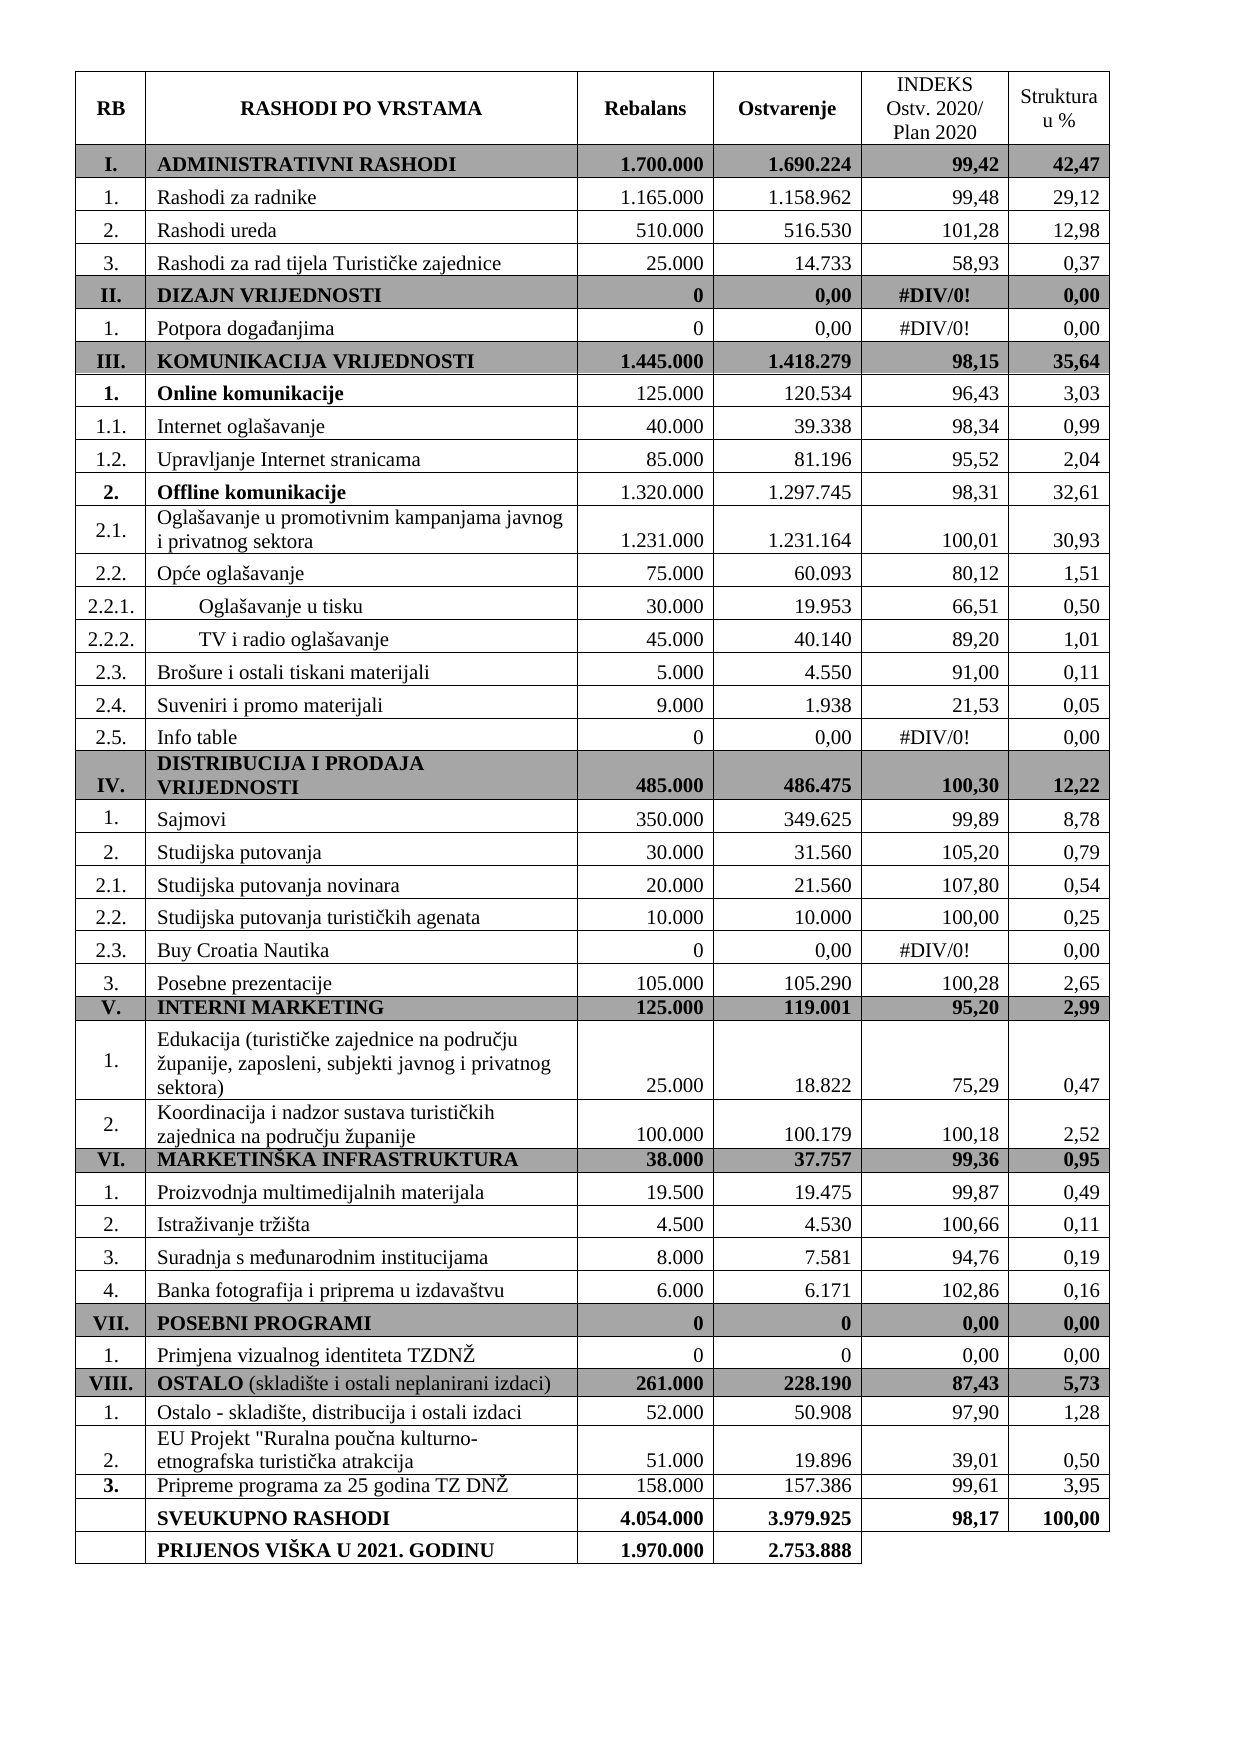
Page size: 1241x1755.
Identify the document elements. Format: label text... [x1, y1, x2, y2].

table_cell 30,93 [1009, 506, 1109, 553]
table_cell 0,95 [1009, 1149, 1109, 1172]
table_cell 2.1. [76, 866, 145, 897]
table_header RASHODI PO VRSTAMA [146, 72, 577, 144]
table_cell 4.500 [578, 1206, 713, 1237]
table_cell 87,43 [862, 1369, 1008, 1396]
table_cell 4.530 [714, 1206, 861, 1237]
table_cell 98,15 [862, 342, 1008, 373]
table_cell 25.000 [578, 1021, 713, 1099]
table_cell 99,36 [862, 1149, 1008, 1172]
table_cell 349.625 [714, 800, 861, 832]
table_cell 50.908 [714, 1397, 861, 1425]
table_cell 0,00 [862, 1304, 1008, 1336]
table_cell 1. [76, 178, 145, 210]
table_cell 0,37 [1009, 244, 1109, 275]
table_cell 0,00 [714, 276, 861, 308]
table_cell Oglašavanje u promotivnim kampanjama javnog i privatnog sektora [146, 506, 577, 553]
table_cell 119.001 [714, 997, 861, 1020]
table_cell 85.000 [578, 440, 713, 472]
table_cell Suradnja s međunarodnim institucijama [146, 1238, 577, 1270]
table_cell 38.000 [578, 1149, 713, 1172]
table_cell 0 [578, 276, 713, 308]
table_cell 51.000 [578, 1426, 713, 1474]
table_cell 19.896 [714, 1426, 861, 1474]
table_cell 0,11 [1009, 1206, 1109, 1237]
table_cell 100.179 [714, 1100, 861, 1148]
table_cell 12,98 [1009, 211, 1109, 242]
table_cell 89,20 [862, 620, 1008, 652]
table_cell 2.2.2. [76, 620, 145, 652]
table_cell 125.000 [578, 997, 713, 1020]
table_cell Ostalo - skladište, distribucija i ostali izdaci [146, 1397, 577, 1425]
table_cell DIZAJN VRIJEDNOSTI [146, 276, 577, 308]
table_cell 158.000 [578, 1475, 713, 1498]
table_cell Opće oglašavanje [146, 554, 577, 586]
table_cell 1. [76, 375, 145, 406]
table_cell 0 [578, 1337, 713, 1368]
table_cell 2. [76, 1206, 145, 1237]
table_cell 1.445.000 [578, 342, 713, 373]
table_cell 0,00 [1009, 719, 1109, 750]
table_cell 0,49 [1009, 1173, 1109, 1204]
table_cell 0,79 [1009, 833, 1109, 865]
table_cell Koordinacija i nadzor sustava turističkih zajednica na području županije [146, 1100, 577, 1148]
table_cell 1.165.000 [578, 178, 713, 210]
table_cell 120.534 [714, 375, 861, 406]
table_cell #DIV/0! [862, 719, 1008, 750]
table_cell 1,28 [1009, 1397, 1109, 1425]
table_cell Sajmovi [146, 800, 577, 832]
table_cell 25.000 [578, 244, 713, 275]
table_cell 510.000 [578, 211, 713, 242]
table_cell II. [76, 276, 145, 308]
table_cell 45.000 [578, 620, 713, 652]
table_cell Primjena vizualnog identiteta TZDNŽ [146, 1337, 577, 1368]
table_cell 66,51 [862, 587, 1008, 619]
table_cell 516.530 [714, 211, 861, 242]
table_cell 0,16 [1009, 1271, 1109, 1303]
table_cell 1.297.745 [714, 473, 861, 505]
table_cell 0 [578, 1304, 713, 1336]
table_cell Rashodi za rad tijela Turističke zajednice [146, 244, 577, 275]
table_cell 0,54 [1009, 866, 1109, 897]
table_cell III. [76, 342, 145, 373]
table_cell 1. [76, 1337, 145, 1368]
table_cell 75,29 [862, 1021, 1008, 1099]
table_cell 1.158.962 [714, 178, 861, 210]
table_cell 100,66 [862, 1206, 1008, 1237]
table_cell 30.000 [578, 587, 713, 619]
table_cell KOMUNIKACIJA VRIJEDNOSTI [146, 342, 577, 373]
table_cell 8,78 [1009, 800, 1109, 832]
table_cell 98,31 [862, 473, 1008, 505]
table_cell 98,17 [862, 1499, 1008, 1531]
table_cell 1.1. [76, 407, 145, 439]
table_cell TV i radio oglašavanje [146, 620, 577, 652]
table_cell 100,01 [862, 506, 1008, 553]
table_cell 0,19 [1009, 1238, 1109, 1270]
table_cell 14.733 [714, 244, 861, 275]
table_cell 10.000 [578, 899, 713, 930]
table_cell 19.475 [714, 1173, 861, 1204]
table_cell 1. [76, 1173, 145, 1204]
table_cell 29,12 [1009, 178, 1109, 210]
table_cell 99,48 [862, 178, 1008, 210]
table_cell 101,28 [862, 211, 1008, 242]
table_cell 0,11 [1009, 653, 1109, 684]
table_cell MARKETINŠKA INFRASTRUKTURA [146, 1149, 577, 1172]
table_cell 95,52 [862, 440, 1008, 472]
table_cell 3. [76, 964, 145, 996]
table_cell 39.338 [714, 407, 861, 439]
table_cell SVEUKUPNO RASHODI [146, 1499, 577, 1531]
table_cell Potpora događanjima [146, 309, 577, 341]
table_cell 1.418.279 [714, 342, 861, 373]
table_cell 3,95 [1009, 1475, 1109, 1498]
table_cell 1.938 [714, 686, 861, 717]
table_cell Studijska putovanja [146, 833, 577, 865]
table_cell 10.000 [714, 899, 861, 930]
table_cell 0 [714, 1304, 861, 1336]
table_cell 486.475 [714, 751, 861, 799]
table_cell 32,61 [1009, 473, 1109, 505]
table_cell 1. [76, 1021, 145, 1099]
table_cell 2.4. [76, 686, 145, 717]
table_cell INTERNI MARKETING [146, 997, 577, 1020]
table_cell 5.000 [578, 653, 713, 684]
table_cell 0,25 [1009, 899, 1109, 930]
table_cell 35,64 [1009, 342, 1109, 373]
table_cell 125.000 [578, 375, 713, 406]
table_cell DISTRIBUCIJA I PRODAJA VRIJEDNOSTI [146, 751, 577, 799]
table_cell 3,03 [1009, 375, 1109, 406]
table_cell 7.581 [714, 1238, 861, 1270]
table_cell 2.2. [76, 899, 145, 930]
table_cell Rashodi za radnike [146, 178, 577, 210]
table_cell 19.953 [714, 587, 861, 619]
table_cell I. [76, 145, 145, 177]
table_cell 0,00 [1009, 1304, 1109, 1336]
table_cell 99,61 [862, 1475, 1008, 1498]
table_cell Oglašavanje u tisku [146, 587, 577, 619]
table_cell 1.690.224 [714, 145, 861, 177]
table_cell 0,99 [1009, 407, 1109, 439]
table_cell Studijska putovanja turističkih agenata [146, 899, 577, 930]
table_cell 95,20 [862, 997, 1008, 1020]
table_cell PRIJENOS VIŠKA U 2021. GODINU [146, 1532, 577, 1563]
table_cell 1,01 [1009, 620, 1109, 652]
table_cell 8.000 [578, 1238, 713, 1270]
table_cell Posebne prezentacije [146, 964, 577, 996]
table_cell [862, 1532, 1109, 1563]
table_cell 94,76 [862, 1238, 1008, 1270]
table_cell 0,00 [714, 931, 861, 963]
table_cell EU Projekt "Ruralna poučna kulturno- etnografska turistička atrakcija [146, 1426, 577, 1474]
table_cell 96,43 [862, 375, 1008, 406]
table_cell 2.1. [76, 506, 145, 553]
table_header Struktura u % [1009, 72, 1109, 144]
table_cell V. [76, 997, 145, 1020]
table_cell 0,47 [1009, 1021, 1109, 1099]
table_cell 12,22 [1009, 751, 1109, 799]
table_cell 18.822 [714, 1021, 861, 1099]
table_cell 99,89 [862, 800, 1008, 832]
table_cell 105.000 [578, 964, 713, 996]
table_cell 40.140 [714, 620, 861, 652]
table_cell 0,00 [714, 309, 861, 341]
table_cell 99,42 [862, 145, 1008, 177]
table_cell 52.000 [578, 1397, 713, 1425]
table_header Ostvarenje [714, 72, 861, 144]
table_cell 1.231.164 [714, 506, 861, 553]
table_cell 3. [76, 1475, 145, 1498]
table_cell 350.000 [578, 800, 713, 832]
table_cell 91,00 [862, 653, 1008, 684]
table_cell 0,00 [862, 1337, 1008, 1368]
table_cell Info table [146, 719, 577, 750]
table_cell 2.2.1. [76, 587, 145, 619]
table_cell 1.2. [76, 440, 145, 472]
table_cell 2. [76, 211, 145, 242]
table_cell Proizvodnja multimedijalnih materijala [146, 1173, 577, 1204]
table_cell 0,00 [1009, 931, 1109, 963]
table_cell 0,00 [714, 719, 861, 750]
table_cell 99,87 [862, 1173, 1008, 1204]
table_cell 1. [76, 800, 145, 832]
table_cell 0 [578, 309, 713, 341]
table_cell VI. [76, 1149, 145, 1172]
table_cell 37.757 [714, 1149, 861, 1172]
table_header INDEKS Ostv. 2020/ Plan 2020 [862, 72, 1008, 144]
table_cell [76, 1532, 145, 1563]
table_cell 0 [578, 931, 713, 963]
table_cell 60.093 [714, 554, 861, 586]
table_cell 1.231.000 [578, 506, 713, 553]
table_cell 0,00 [1009, 276, 1109, 308]
table_cell 2. [76, 1100, 145, 1148]
table_cell 100,30 [862, 751, 1008, 799]
table_cell 0,00 [1009, 1337, 1109, 1368]
table_cell 2. [76, 833, 145, 865]
table_cell 2.3. [76, 653, 145, 684]
table_cell Internet oglašavanje [146, 407, 577, 439]
table_cell 100,00 [1009, 1499, 1109, 1531]
table_cell VIII. [76, 1369, 145, 1396]
table_cell 6.171 [714, 1271, 861, 1303]
table_cell 3. [76, 244, 145, 275]
table_cell 100,00 [862, 899, 1008, 930]
table_cell 30.000 [578, 833, 713, 865]
table_cell 39,01 [862, 1426, 1008, 1474]
table_cell VII. [76, 1304, 145, 1336]
table_cell 100,18 [862, 1100, 1008, 1148]
table_cell Studijska putovanja novinara [146, 866, 577, 897]
table_cell 2,99 [1009, 997, 1109, 1020]
table_cell IV. [76, 751, 145, 799]
table_cell 3.979.925 [714, 1499, 861, 1531]
table_cell 98,34 [862, 407, 1008, 439]
table_cell 0 [714, 1337, 861, 1368]
table_cell 1,51 [1009, 554, 1109, 586]
table_cell 2,52 [1009, 1100, 1109, 1148]
table_cell 0 [578, 719, 713, 750]
table_cell ADMINISTRATIVNI RASHODI [146, 145, 577, 177]
table_cell 75.000 [578, 554, 713, 586]
table_cell 42,47 [1009, 145, 1109, 177]
table_cell 20.000 [578, 866, 713, 897]
table_cell 97,90 [862, 1397, 1008, 1425]
table_header RB [76, 72, 145, 144]
table_cell 157.386 [714, 1475, 861, 1498]
table_cell #DIV/0! [862, 931, 1008, 963]
table_cell 80,12 [862, 554, 1008, 586]
table_cell 9.000 [578, 686, 713, 717]
table_cell 31.560 [714, 833, 861, 865]
table_cell 100,28 [862, 964, 1008, 996]
table_cell 2,04 [1009, 440, 1109, 472]
table_cell 261.000 [578, 1369, 713, 1396]
table_cell 0,50 [1009, 587, 1109, 619]
table_cell 0,00 [1009, 309, 1109, 341]
table_cell 1.970.000 [578, 1532, 713, 1563]
table_cell 100.000 [578, 1100, 713, 1148]
table_cell 4.054.000 [578, 1499, 713, 1531]
table_cell 1. [76, 1397, 145, 1425]
table_cell 4. [76, 1271, 145, 1303]
table_cell 2. [76, 473, 145, 505]
table_cell 1.700.000 [578, 145, 713, 177]
table_cell 0,05 [1009, 686, 1109, 717]
table_cell 2.753.888 [714, 1532, 861, 1563]
table_cell 2.3. [76, 931, 145, 963]
table_cell Upravljanje Internet stranicama [146, 440, 577, 472]
table_cell 21,53 [862, 686, 1008, 717]
table_cell Banka fotografija i priprema u izdavaštvu [146, 1271, 577, 1303]
table_cell 40.000 [578, 407, 713, 439]
table_cell 105,20 [862, 833, 1008, 865]
table_cell 0,50 [1009, 1426, 1109, 1474]
table_cell #DIV/0! [862, 309, 1008, 341]
table_cell 228.190 [714, 1369, 861, 1396]
table_cell 102,86 [862, 1271, 1008, 1303]
table_cell Brošure i ostali tiskani materijali [146, 653, 577, 684]
table_cell Offline komunikacije [146, 473, 577, 505]
table_cell Suveniri i promo materijali [146, 686, 577, 717]
table_cell 6.000 [578, 1271, 713, 1303]
table_cell 1. [76, 309, 145, 341]
table_cell POSEBNI PROGRAMI [146, 1304, 577, 1336]
table_header Rebalans [578, 72, 713, 144]
table_cell #DIV/0! [862, 276, 1008, 308]
table_cell 485.000 [578, 751, 713, 799]
table_cell 2.2. [76, 554, 145, 586]
table_cell 3. [76, 1238, 145, 1270]
table_cell 19.500 [578, 1173, 713, 1204]
table_cell 58,93 [862, 244, 1008, 275]
table_cell 107,80 [862, 866, 1008, 897]
table_cell 2.5. [76, 719, 145, 750]
table_cell Rashodi ureda [146, 211, 577, 242]
table_cell Online komunikacije [146, 375, 577, 406]
table_cell 4.550 [714, 653, 861, 684]
table_cell 21.560 [714, 866, 861, 897]
table_cell Buy Croatia Nautika [146, 931, 577, 963]
table_cell OSTALO (skladište i ostali neplanirani izdaci) [146, 1369, 577, 1396]
table_cell 2,65 [1009, 964, 1109, 996]
table_cell 81.196 [714, 440, 861, 472]
table_cell [76, 1499, 145, 1531]
table_cell 5,73 [1009, 1369, 1109, 1396]
table_cell Edukacija (turističke zajednice na području županije, zaposleni, subjekti javnog i privatnog sektora) [146, 1021, 577, 1099]
table_cell 2. [76, 1426, 145, 1474]
table_cell Istraživanje tržišta [146, 1206, 577, 1237]
table_cell 105.290 [714, 964, 861, 996]
table_cell 1.320.000 [578, 473, 713, 505]
table_cell Pripreme programa za 25 godina TZ DNŽ [146, 1475, 577, 1498]
